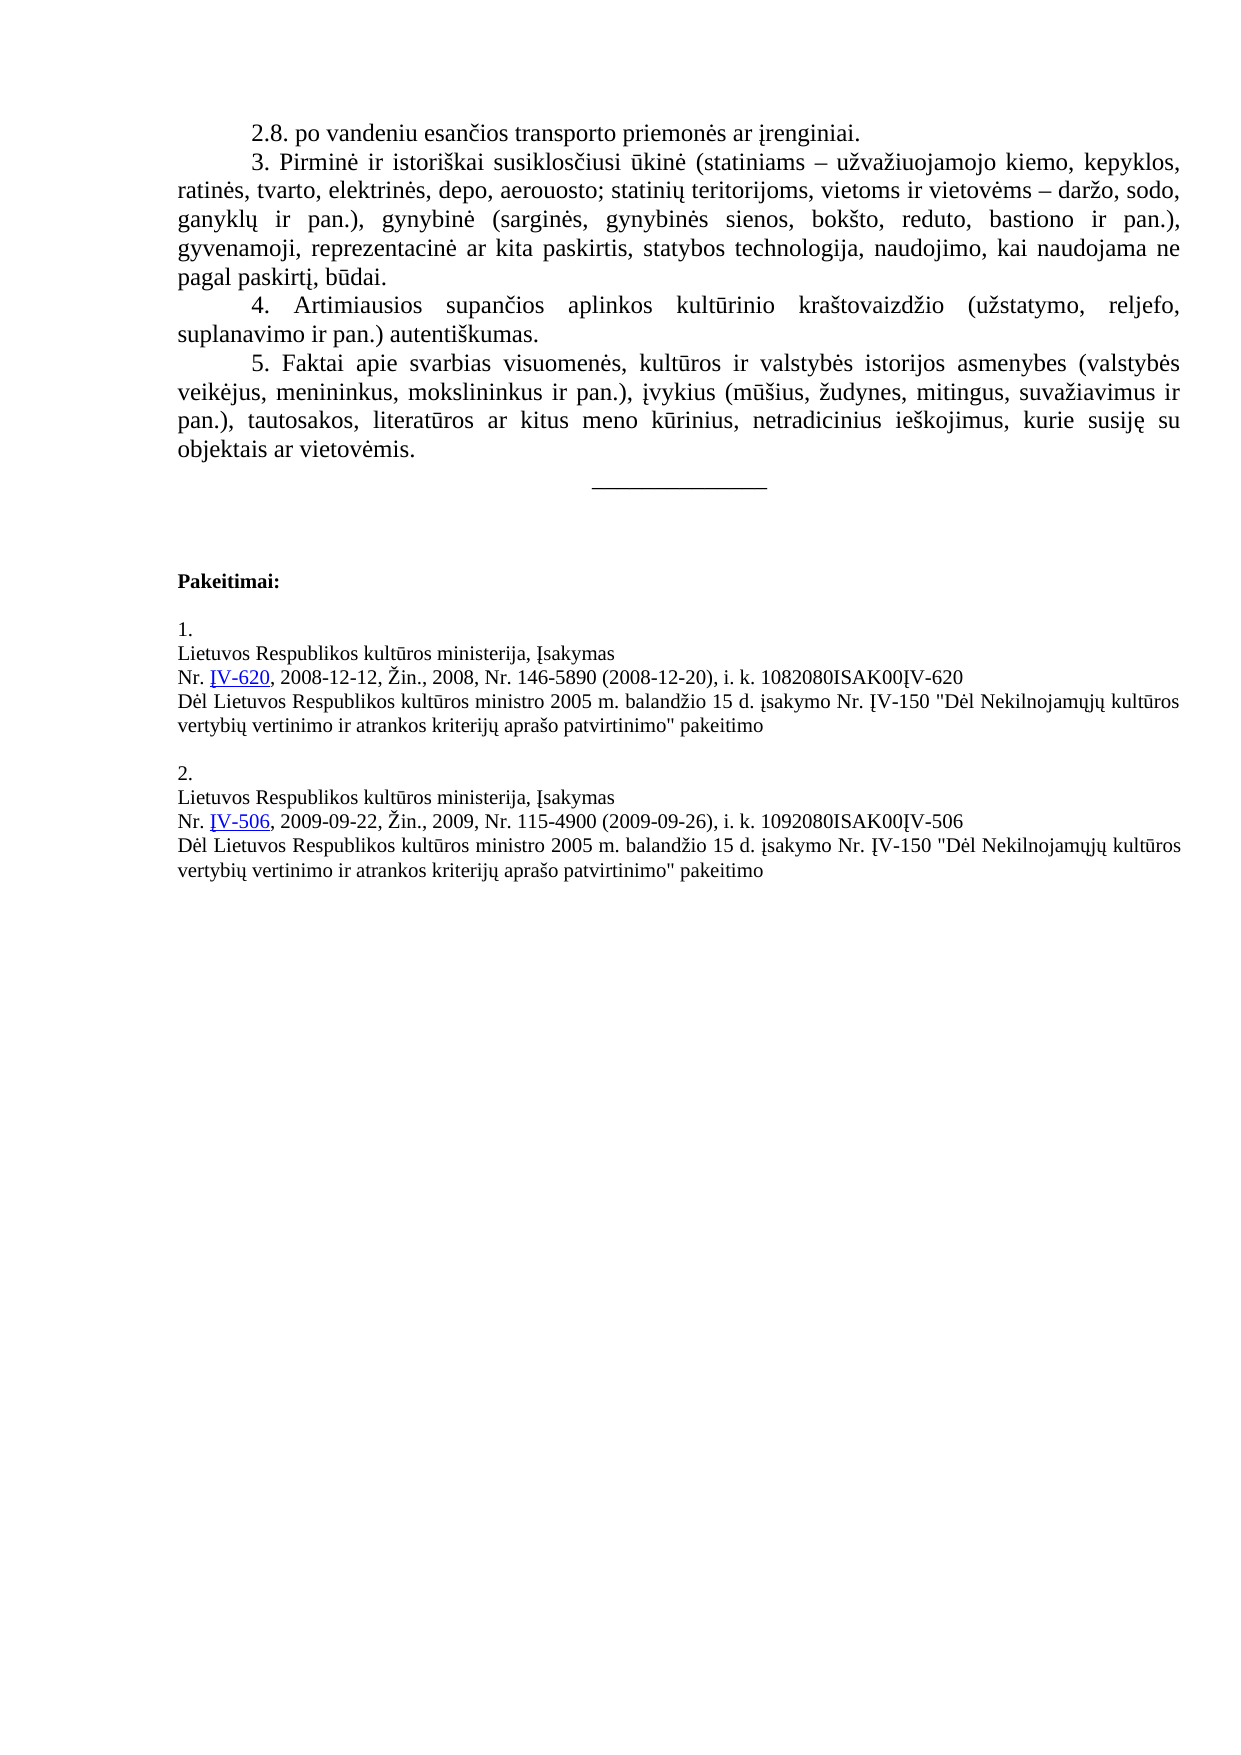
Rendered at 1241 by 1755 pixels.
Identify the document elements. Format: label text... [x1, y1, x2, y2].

text 3. Pirminė ir istoriškai susiklosčiusi ūkinė (statiniams – užvažiuojamojo kiemo, kepyklos, ratinės, tvarto, elektrinės, depo, aerouosto; statinių teritorijoms, vietoms ir vietovėms – daržo, sodo, ganyklų ir pan.), gynybinė (sarginės, gynybinės sienos, bokšto, reduto, bastiono ir pan.), gyvenamoji, reprezentacinė ar kita paskirtis, statybos technologija, naudojimo, kai naudojama ne pagal paskirtį, būdai. [177, 147, 1181, 291]
text 1. [177, 617, 1181, 641]
text Nr. ĮV-620, 2008-12-12, Žin., 2008, Nr. 146-5890 (2008-12-20), i. k. 1082080ISAK00ĮV-620 [177, 665, 1181, 689]
text ______________ [177, 463, 1181, 492]
text Dėl Lietuvos Respublikos kultūros ministro 2005 m. balandžio 15 d. įsakymo Nr. ĮV-150 "Dėl Nekilnojamųjų kultūros vertybių vertinimo ir atrankos kriterijų aprašo patvirtinimo" pakeitimo [177, 689, 1181, 737]
text 5. Faktai apie svarbias visuomenės, kultūros ir valstybės istorijos asmenybes (valstybės veikėjus, menininkus, mokslininkus ir pan.), įvykius (mūšius, žudynes, mitingus, suvažiavimus ir pan.), tautosakos, literatūros ar kitus meno kūrinius, netradicinius ieškojimus, kurie susiję su objektais ar vietovėmis. [177, 348, 1181, 463]
text Dėl Lietuvos Respublikos kultūros ministro 2005 m. balandžio 15 d. įsakymo Nr. ĮV-150 "Dėl Nekilnojamųjų kultūros vertybių vertinimo ir atrankos kriterijų aprašo patvirtinimo" pakeitimo [177, 833, 1181, 882]
text 2. [177, 761, 1181, 785]
text 4. Artimiausios supančios aplinkos kultūrinio kraštovaizdžio (užstatymo, reljefo, suplanavimo ir pan.) autentiškumas. [177, 291, 1181, 348]
text Nr. ĮV-506, 2009-09-22, Žin., 2009, Nr. 115-4900 (2009-09-26), i. k. 1092080ISAK00ĮV-506 [177, 809, 1181, 833]
text 2.8. po vandeniu esančios transporto priemonės ar įrenginiai. [177, 118, 1181, 147]
text Lietuvos Respublikos kultūros ministerija, Įsakymas [177, 785, 1181, 809]
text Lietuvos Respublikos kultūros ministerija, Įsakymas [177, 641, 1181, 665]
text Pakeitimai: [177, 569, 1181, 593]
